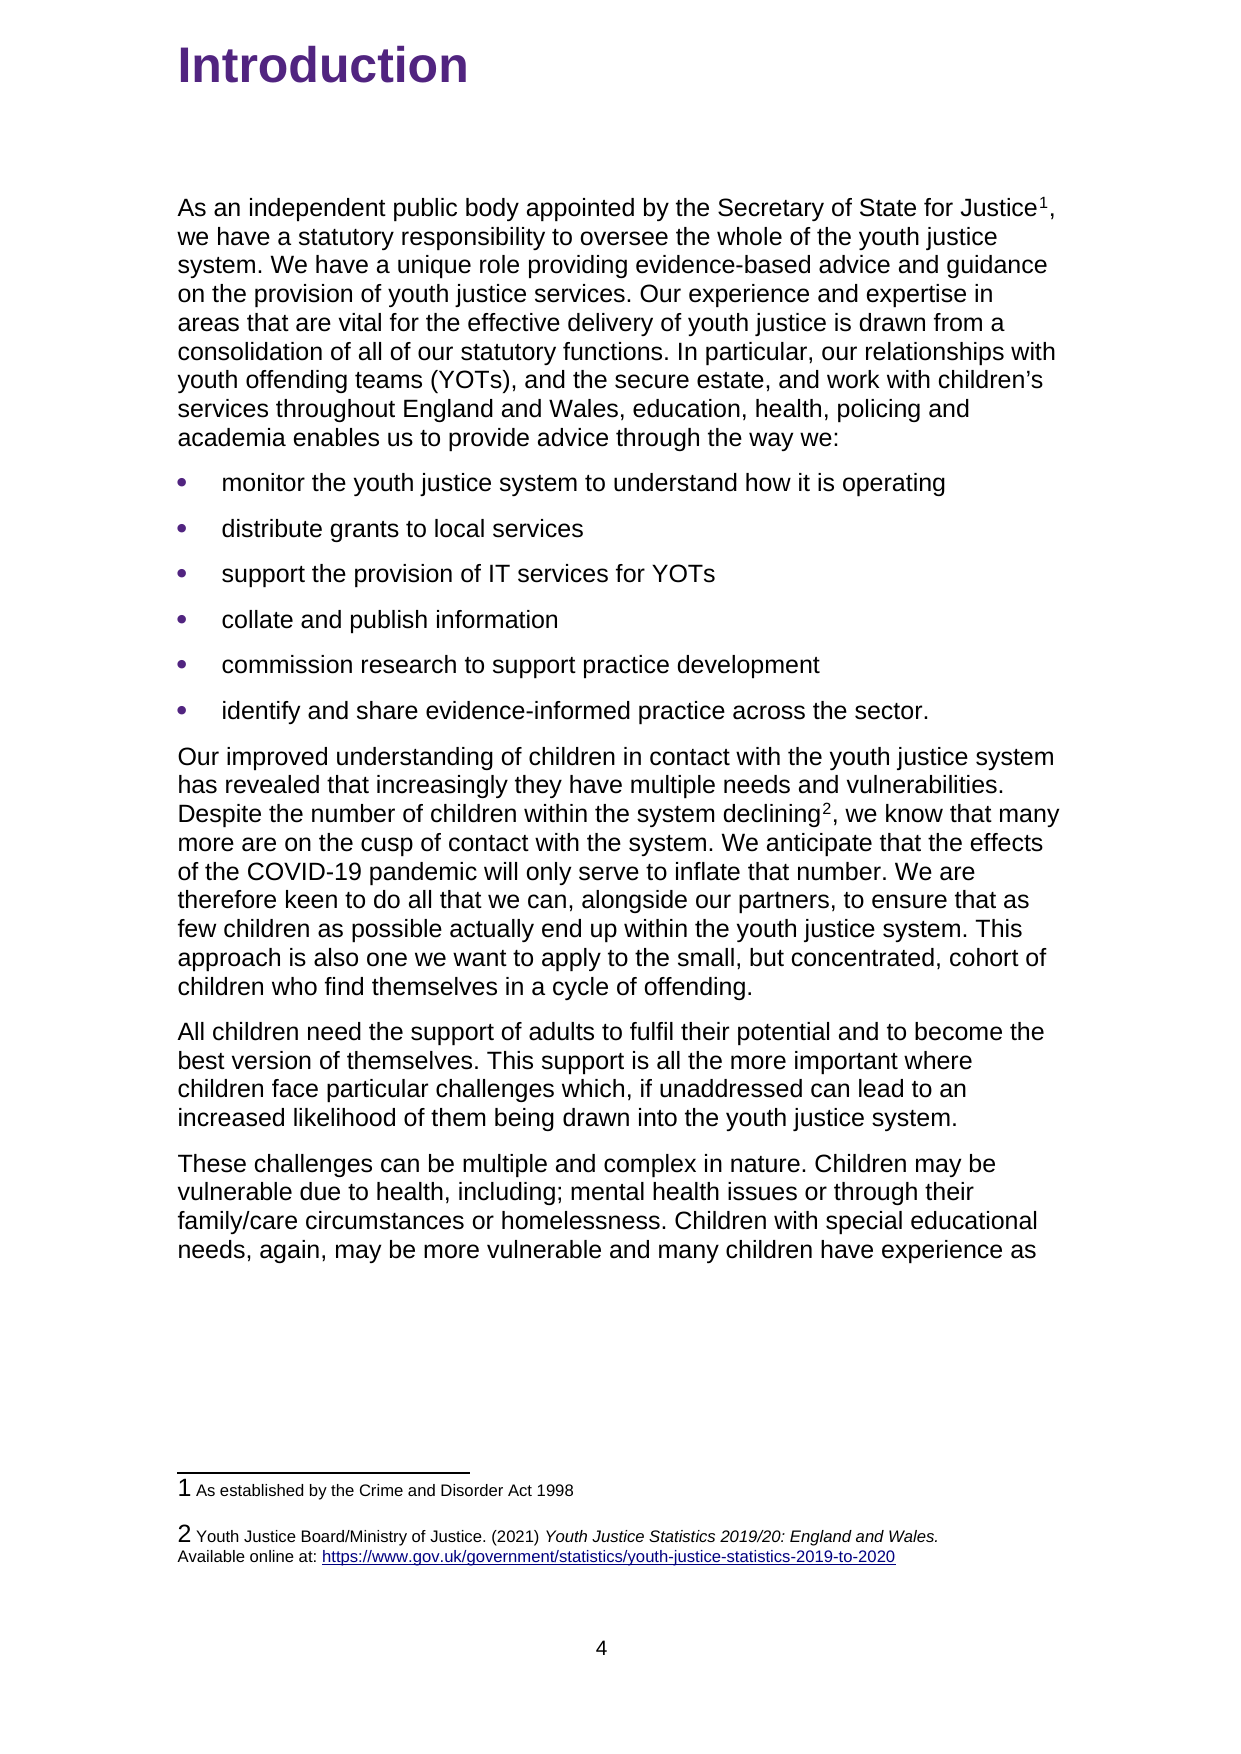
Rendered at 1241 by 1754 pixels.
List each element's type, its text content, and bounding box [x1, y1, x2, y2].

list commission research to support practice development [177, 650, 1063, 679]
text Youth Justice Board/Ministry of Justice. (2021) Youth Justice Statistics 2019/20: England and Wales. [177, 1518, 1063, 1547]
text As established by the Crime and Disorder Act 1998 [177, 1473, 1063, 1502]
list distribute grants to local services [177, 514, 1063, 543]
text All children need the support of adults to fulfil their potential and to become the best version of themselves. This support is all the more important where children face particular challenges which, if unaddressed can lead to an increased likelihood of them being drawn into the youth justice system. [177, 1017, 1063, 1132]
text Our improved understanding of children in contact with the youth justice system has revealed that increasingly they have multiple needs and vulnerabilities. Despite the number of children within the system declining, we know that many more are on the cusp of contact with the system. We anticipate that the effects of the COVID-19 pandemic will only serve to inflate that number. We are therefore keen to do all that we can, alongside our partners, to ensure that as few children as possible actually end up within the youth justice system. This approach is also one we want to apply to the small, but concentrated, cohort of children who find themselves in a cycle of offending. [177, 741, 1063, 1000]
text These challenges can be multiple and complex in nature. Children may be vulnerable due to health, including; mental health issues or through their family/care circumstances or homelessness. Children with special educational needs, again, may be more vulnerable and many children have experience as [177, 1148, 1063, 1292]
list monitor the youth justice system to understand how it is operating [177, 468, 1063, 497]
list support the provision of IT services for YOTs [177, 559, 1063, 588]
list collate and publish information [177, 605, 1063, 634]
text Available online at: https://www.gov.uk/government/statistics/youth-justice-statistics-2019-to-2020 [177, 1547, 1063, 1566]
list identify and share evidence-informed practice across the sector. [177, 696, 1063, 725]
subtitle Introduction [177, 35, 1063, 93]
text As an independent public body appointed by the Secretary of State for Justice, we have a statutory responsibility to oversee the whole of the youth justice system. We have a unique role providing evidence-based advice and guidance on the provision of youth justice services. Our experience and expertise in areas that are vital for the effective delivery of youth justice is drawn from a consolidation of all of our statutory functions. In particular, our relationships with youth offending teams (YOTs), and the secure estate, and work with children’s services throughout England and Wales, education, health, policing and academia enables us to provide advice through the way we: [177, 193, 1063, 452]
